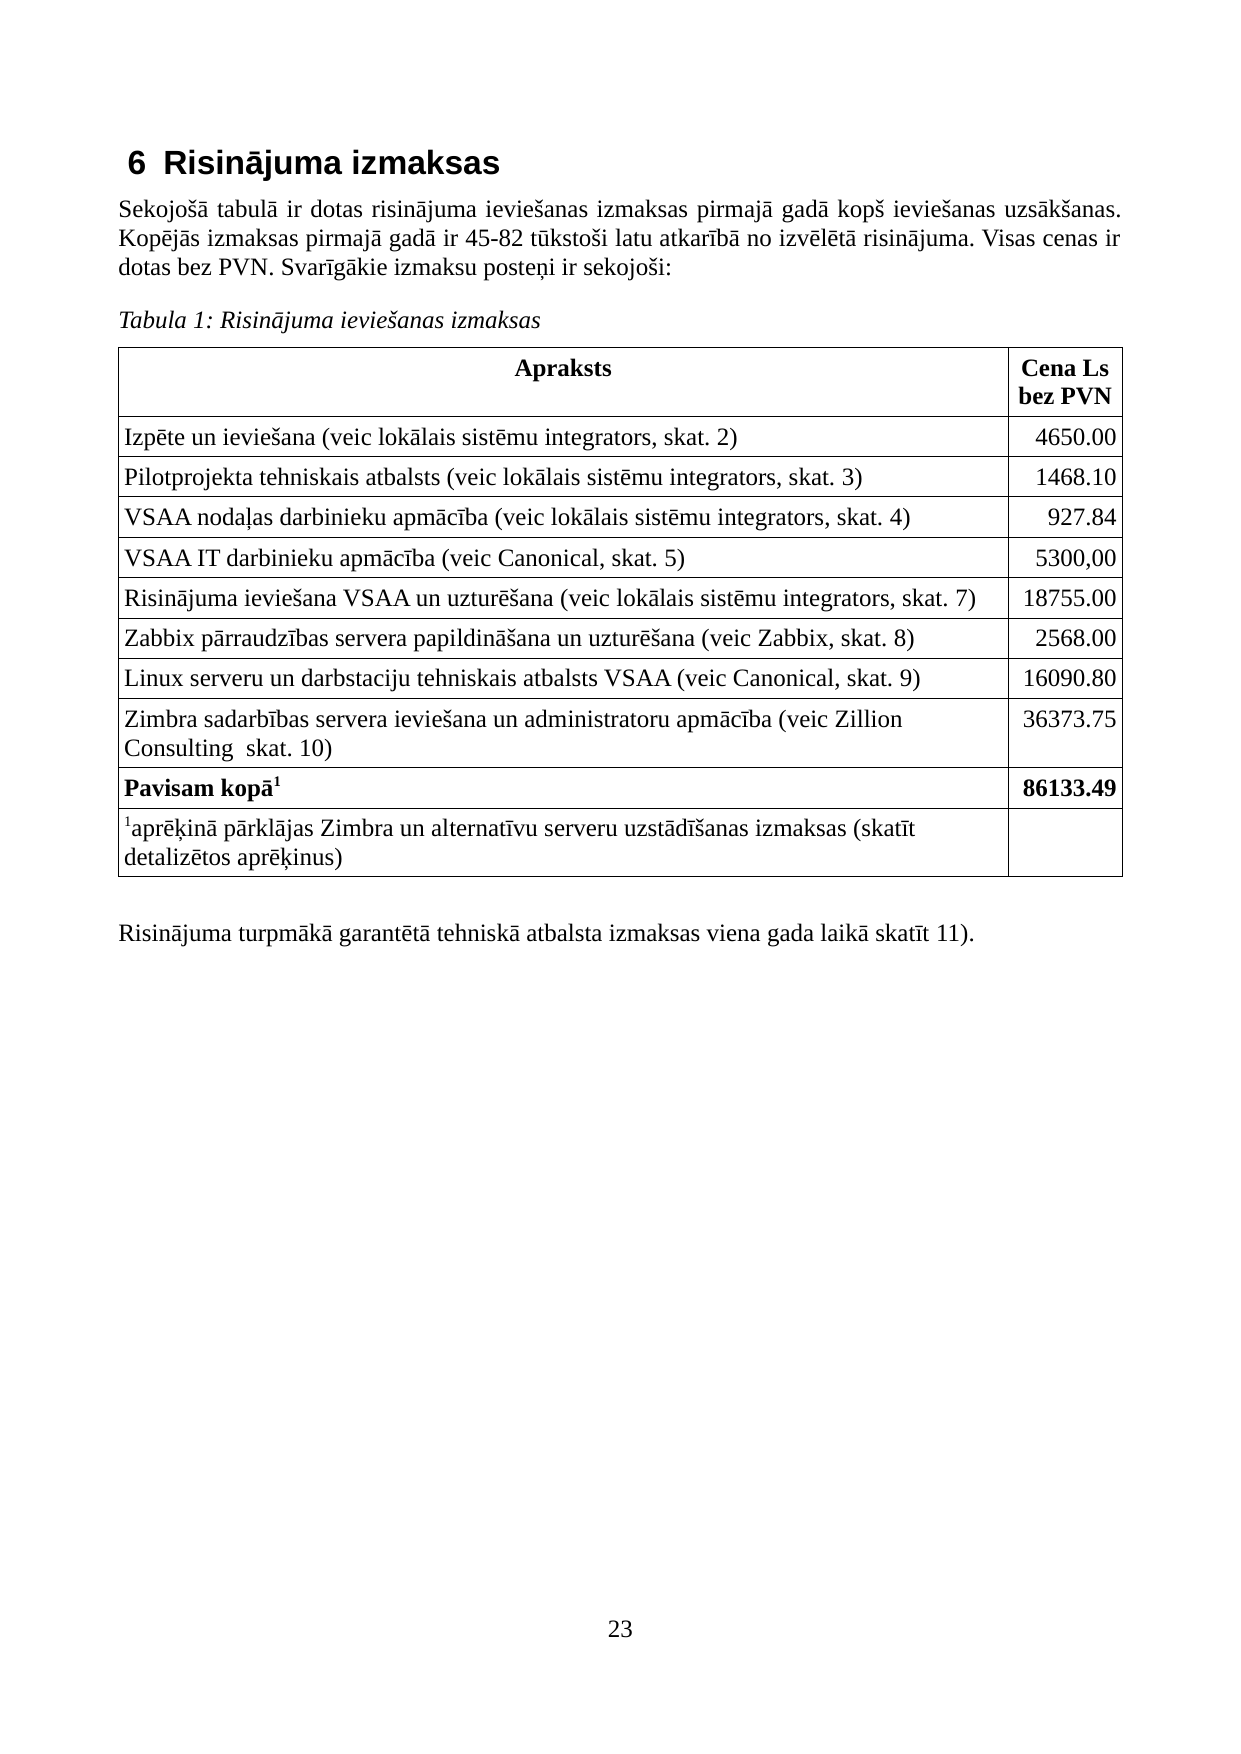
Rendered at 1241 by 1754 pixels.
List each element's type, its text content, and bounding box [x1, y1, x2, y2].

table_cell VSAA nodaļas darbinieku apmācība (veic lokālais sistēmu integrators, skat. Tabula 4) [119, 497, 1008, 537]
table_cell 36373,75 [1009, 699, 1122, 767]
table_cell 1aprēķinā pārklājas Zimbra un alternatīvu serveru uzstādīšanas izmaksas (skatīt detalizētos aprēķinus) [119, 809, 1008, 876]
text Risinājuma turpmākā garantētā tehniskā atbalsta izmaksas viena gada laikā skatīt Tabula 11). [118, 918, 1122, 947]
table_cell 4650,00 [1009, 417, 1122, 456]
table_cell Linux serveru un darbstaciju tehniskais atbalsts VSAA (veic Canonical, skat. Tabula 9) [119, 659, 1008, 698]
table_cell 16090,80 [1009, 659, 1122, 698]
table_cell Zabbix pārraudzības servera papildināšana un uzturēšana (veic Zabbix, skat. Tabula 8) [119, 619, 1008, 658]
table_cell 2568,00 [1009, 619, 1122, 658]
table_cell 5300,00 [1009, 538, 1122, 577]
text Tabula 1: Risinājuma ieviešanas izmaksas [118, 306, 1122, 334]
table_cell Izpēte un ieviešana (veic lokālais sistēmu integrators, skat. Tabula 2) [119, 417, 1008, 456]
table_cell Pilotprojekta tehniskais atbalsts (veic lokālais sistēmu integrators, skat. Tabula 3) [119, 457, 1008, 496]
text Sekojošā tabulā ir dotas risinājuma ieviešanas izmaksas pirmajā gadā kopš ieviešanas uzsākšanas. Kopējās izmaksas pirmajā gadā ir 45-82 tūkstoši latu atkarībā no izvēlētā risinājuma. Visas cenas ir dotas bez PVN. Svarīgākie izmaksu posteņi ir sekojoši: [118, 194, 1122, 281]
table_cell Zimbra sadarbības servera ieviešana un administratoru apmācība (veic Zillion Consulting skat. Tabula 10) [119, 699, 1008, 767]
table_cell Risinājuma ieviešana VSAA un uzturēšana (veic lokālais sistēmu integrators, skat. Tabula 7) [119, 578, 1008, 617]
table_cell 927,84 [1009, 497, 1122, 537]
table_cell 1468,10 [1009, 457, 1122, 496]
subtitle Risinājuma izmaksas [118, 143, 1122, 182]
table_cell Pavisam kopā1 [119, 768, 1008, 807]
table_cell 18755,00 [1009, 578, 1122, 617]
table_header Apraksts [119, 348, 1008, 416]
table_cell VSAA IT darbinieku apmācība (veic Canonical, skat. Tabula 5) [119, 538, 1008, 577]
table_cell 86133,49 [1009, 768, 1122, 807]
table_cell [1009, 809, 1122, 876]
table_header Cena Ls bez PVN [1009, 348, 1122, 416]
